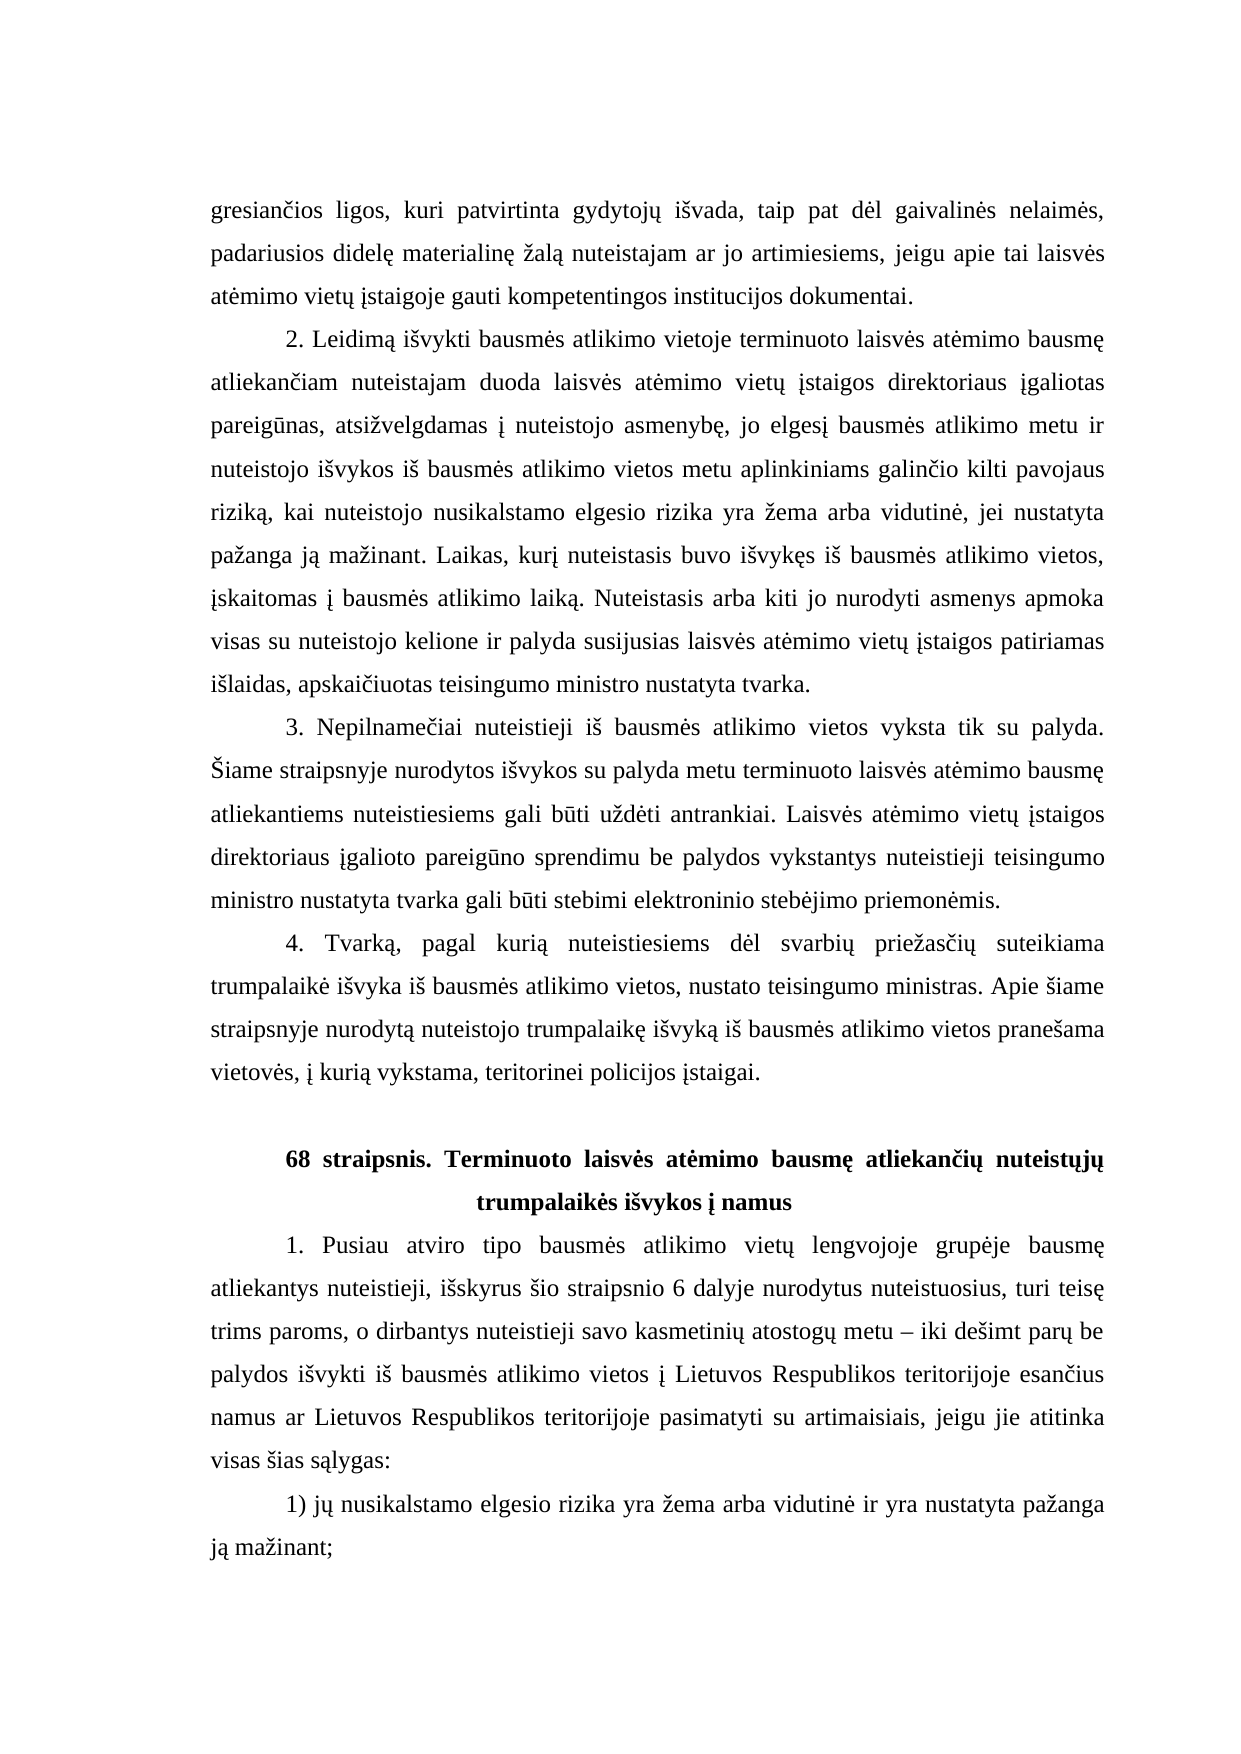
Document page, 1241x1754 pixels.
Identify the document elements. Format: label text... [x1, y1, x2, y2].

text 3. Nepilnamečiai nuteistieji iš bausmės atlikimo vietos vyksta tik su palyda. Šiame straipsnyje nurodytos išvykos su palyda metu terminuoto laisvės atėmimo bausmę atliekantiems nuteistiesiems gali būti uždėti antrankiai. Laisvės atėmimo vietų įstaigos direktoriaus įgalioto pareigūno sprendimu be palydos vykstantys nuteistieji teisingumo ministro nustatyta tvarka gali būti stebimi elektroninio stebėjimo priemonėmis. [210, 712, 1105, 914]
text 1. Pusiau atviro tipo bausmės atlikimo vietų lengvojoje grupėje bausmę atliekantys nuteistieji, išskyrus šio straipsnio 6 dalyje nurodytus nuteistuosius, turi teisę trims paroms, o dirbantys nuteistieji savo kasmetinių atostogų metu – iki dešimt parų be palydos išvykti iš bausmės atlikimo vietos į Lietuvos Respublikos teritorijoje esančius namus ar Lietuvos Respublikos teritorijoje pasimatyti su artimaisiais, jeigu jie atitinka visas šias sąlygas: [210, 1230, 1105, 1474]
text 4. Tvarką, pagal kurią nuteistiesiems dėl svarbių priežasčių suteikiama trumpalaikė išvyka iš bausmės atlikimo vietos, nustato teisingumo ministras. Apie šiame straipsnyje nurodytą nuteistojo trumpalaikę išvyką iš bausmės atlikimo vietos pranešama vietovės, į kurią vykstama, teritorinei policijos įstaigai. [210, 928, 1105, 1086]
text 68 straipsnis. Terminuoto laisvės atėmimo bausmę atliekančių nuteistųjų trumpalaikės išvykos į namus [285, 1144, 1105, 1216]
text gresiančios ligos, kuri patvirtinta gydytojų išvada, taip pat dėl gaivalinės nelaimės, padariusios didelę materialinę žalą nuteistajam ar jo artimiesiems, jeigu apie tai laisvės atėmimo vietų įstaigoje gauti kompetentingos institucijos dokumentai. [210, 195, 1105, 310]
text 1) jų nusikalstamo elgesio rizika yra žema arba vidutinė ir yra nustatyta pažanga ją mažinant; [210, 1489, 1105, 1561]
text 2. Leidimą išvykti bausmės atlikimo vietoje terminuoto laisvės atėmimo bausmę atliekančiam nuteistajam duoda laisvės atėmimo vietų įstaigos direktoriaus įgaliotas pareigūnas, atsižvelgdamas į nuteistojo asmenybę, jo elgesį bausmės atlikimo metu ir nuteistojo išvykos iš bausmės atlikimo vietos metu aplinkiniams galinčio kilti pavojaus riziką, kai nuteistojo nusikalstamo elgesio rizika yra žema arba vidutinė, jei nustatyta pažanga ją mažinant. Laikas, kurį nuteistasis buvo išvykęs iš bausmės atlikimo vietos, įskaitomas į bausmės atlikimo laiką. Nuteistasis arba kiti jo nurodyti asmenys apmoka visas su nuteistojo kelione ir palyda susijusias laisvės atėmimo vietų įstaigos patiriamas išlaidas, apskaičiuotas teisingumo ministro nustatyta tvarka. [210, 324, 1105, 698]
